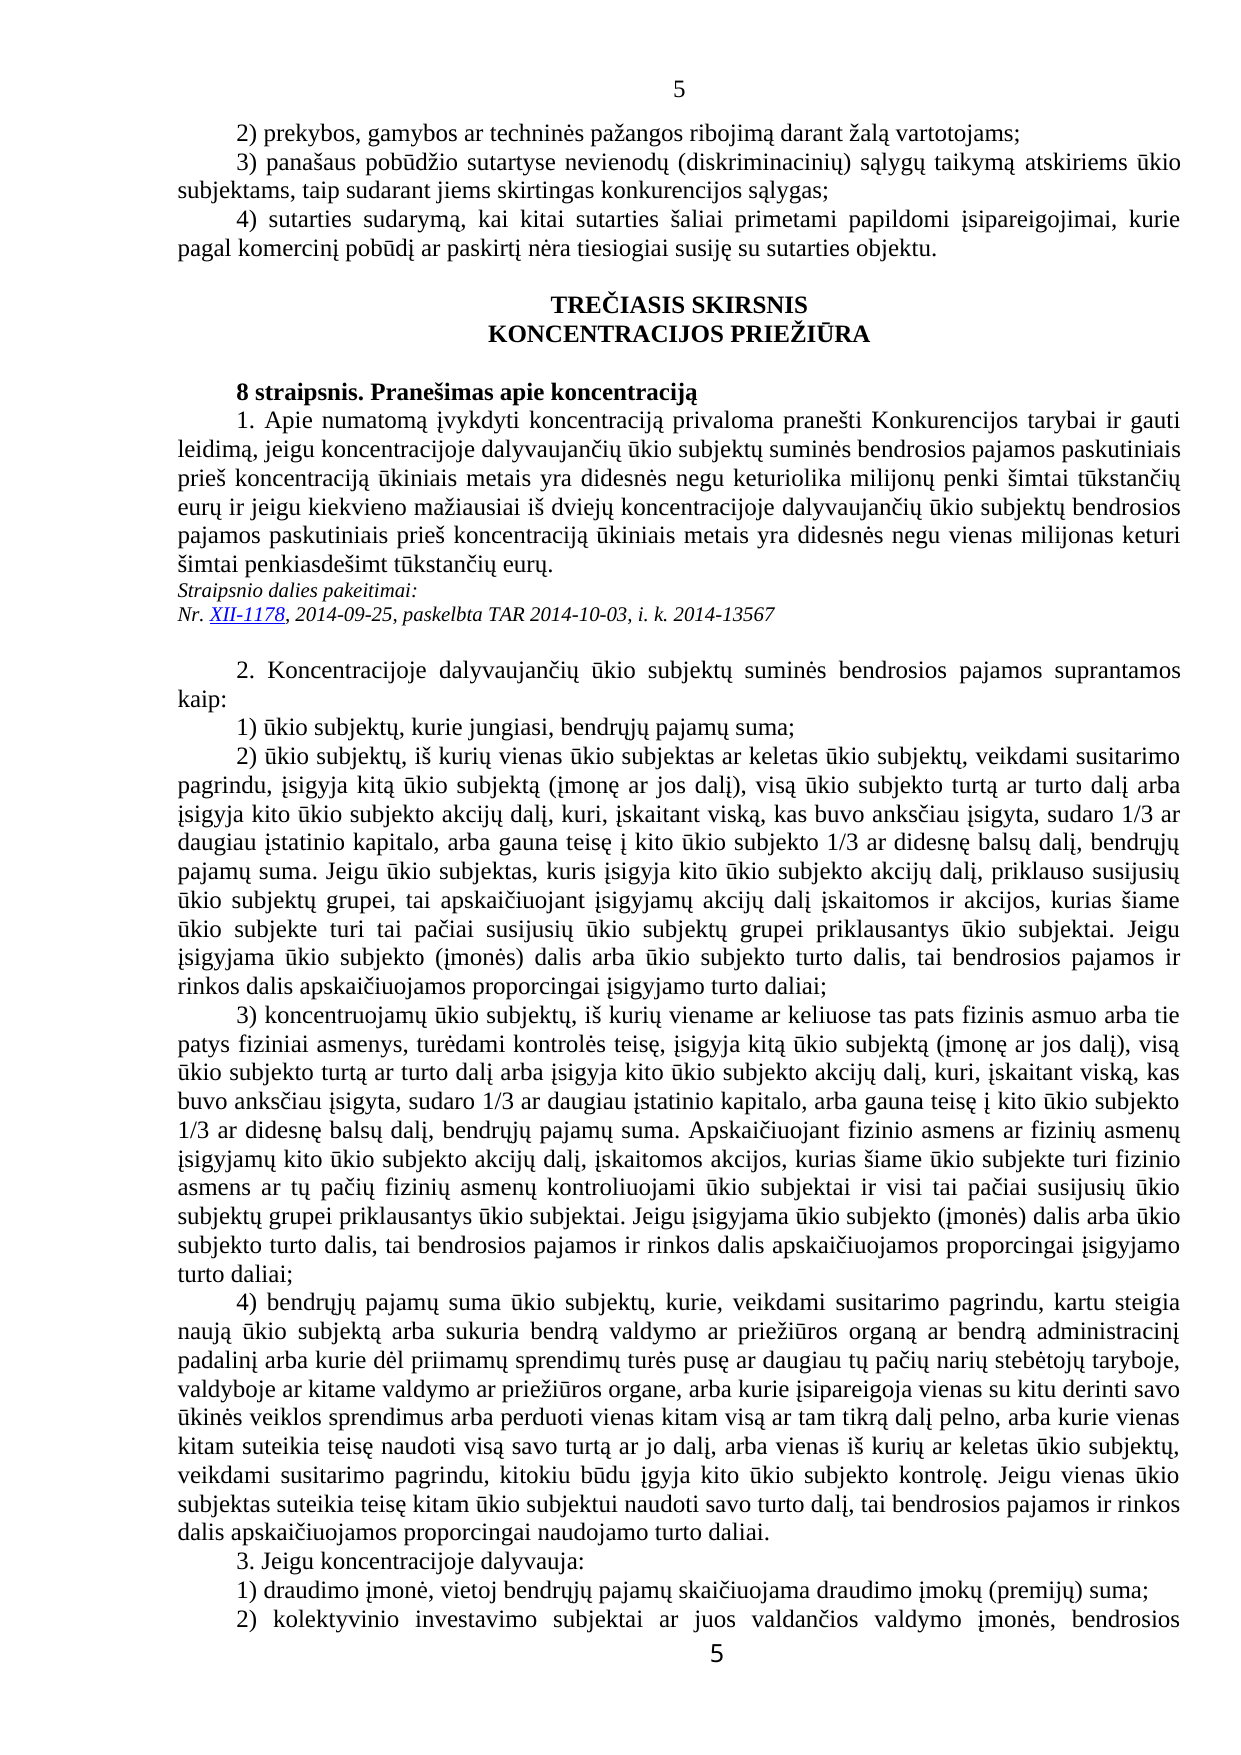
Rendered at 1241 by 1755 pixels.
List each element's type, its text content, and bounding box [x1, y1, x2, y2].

text 2) kolektyvinio investavimo subjektai ar juos valdančios valdymo įmonės, bendrosios [177, 1604, 1181, 1632]
text 1) draudimo įmonė, vietoj bendrųjų pajamų skaičiuojama draudimo įmokų (premijų) suma; [177, 1575, 1181, 1604]
text 1. Apie numatomą įvykdyti koncentraciją privaloma pranešti Konkurencijos tarybai ir gauti leidimą, jeigu koncentracijoje dalyvaujančių ūkio subjektų suminės bendrosios pajamos paskutiniais prieš koncentraciją ūkiniais metais yra didesnės negu keturiolika milijonų penki šimtai tūkstančių eurų ir jeigu kiekvieno mažiausiai iš dviejų koncentracijoje dalyvaujančių ūkio subjektų bendrosios pajamos paskutiniais prieš koncentraciją ūkiniais metais yra didesnės negu vienas milijonas keturi šimtai penkiasdešimt tūkstančių eurų. [177, 406, 1181, 578]
text 4) bendrųjų pajamų suma ūkio subjektų, kurie, veikdami susitarimo pagrindu, kartu steigia naują ūkio subjektą arba sukuria bendrą valdymo ar priežiūros organą ar bendrą administracinį padalinį arba kurie dėl priimamų sprendimų turės pusę ar daugiau tų pačių narių stebėtojų taryboje, valdyboje ar kitame valdymo ar priežiūros organe, arba kurie įsipareigoja vienas su kitu derinti savo ūkinės veiklos sprendimus arba perduoti vienas kitam visą ar tam tikrą dalį pelno, arba kurie vienas kitam suteikia teisę naudoti visą savo turtą ar jo dalį, arba vienas iš kurių ar keletas ūkio subjektų, veikdami susitarimo pagrindu, kitokiu būdu įgyja kito ūkio subjekto kontrolę. Jeigu vienas ūkio subjektas suteikia teisę kitam ūkio subjektui naudoti savo turto dalį, tai bendrosios pajamos ir rinkos dalis apskaičiuojamos proporcingai naudojamo turto daliai. [177, 1287, 1181, 1546]
text 1) ūkio subjektų, kurie jungiasi, bendrųjų pajamų suma; [177, 712, 1181, 741]
text 3) panašaus pobūdžio sutartyse nevienodų (diskriminacinių) sąlygų taikymą atskiriems ūkio subjektams, taip sudarant jiems skirtingas konkurencijos sąlygas; [177, 147, 1181, 204]
text 4) sutarties sudarymą, kai kitai sutarties šaliai primetami papildomi įsipareigojimai, kurie pagal komercinį pobūdį ar paskirtį nėra tiesiogiai susiję su sutarties objektu. [177, 204, 1181, 262]
text 2. Koncentracijoje dalyvaujančių ūkio subjektų suminės bendrosios pajamos suprantamos kaip: [177, 655, 1181, 712]
text Trečiasis skirsnis [177, 291, 1181, 319]
text 3) koncentruojamų ūkio subjektų, iš kurių viename ar keliuose tas pats fizinis asmuo arba tie patys fiziniai asmenys, turėdami kontrolės teisę, įsigyja kitą ūkio subjektą (įmonę ar jos dalį), visą ūkio subjekto turtą ar turto dalį arba įsigyja kito ūkio subjekto akcijų dalį, kuri, įskaitant viską, kas buvo anksčiau įsigyta, sudaro 1/3 ar daugiau įstatinio kapitalo, arba gauna teisę į kito ūkio subjekto 1/3 ar didesnę balsų dalį, bendrųjų pajamų suma. Apskaičiuojant fizinio asmens ar fizinių asmenų įsigyjamų kito ūkio subjekto akcijų dalį, įskaitomos akcijos, kurias šiame ūkio subjekte turi fizinio asmens ar tų pačių fizinių asmenų kontroliuojami ūkio subjektai ir visi tai pačiai susijusių ūkio subjektų grupei priklausantys ūkio subjektai. Jeigu įsigyjama ūkio subjekto (įmonės) dalis arba ūkio subjekto turto dalis, tai bendrosios pajamos ir rinkos dalis apskaičiuojamos proporcingai įsigyjamo turto daliai; [177, 1000, 1181, 1287]
text Straipsnio dalies pakeitimai: [177, 578, 1181, 602]
text 3. Jeigu koncentracijoje dalyvauja: [177, 1546, 1181, 1575]
text 2) ūkio subjektų, iš kurių vienas ūkio subjektas ar keletas ūkio subjektų, veikdami susitarimo pagrindu, įsigyja kitą ūkio subjektą (įmonę ar jos dalį), visą ūkio subjekto turtą ar turto dalį arba įsigyja kito ūkio subjekto akcijų dalį, kuri, įskaitant viską, kas buvo anksčiau įsigyta, sudaro 1/3 ar daugiau įstatinio kapitalo, arba gauna teisę į kito ūkio subjekto 1/3 ar didesnę balsų dalį, bendrųjų pajamų suma. Jeigu ūkio subjektas, kuris įsigyja kito ūkio subjekto akcijų dalį, priklauso susijusių ūkio subjektų grupei, tai apskaičiuojant įsigyjamų akcijų dalį įskaitomos ir akcijos, kurias šiame ūkio subjekte turi tai pačiai susijusių ūkio subjektų grupei priklausantys ūkio subjektai. Jeigu įsigyjama ūkio subjekto (įmonės) dalis arba ūkio subjekto turto dalis, tai bendrosios pajamos ir rinkos dalis apskaičiuojamos proporcingai įsigyjamo turto daliai; [177, 741, 1181, 1000]
text Nr. XII-1178, 2014-09-25, paskelbta TAR 2014-10-03, i. k. 2014-13567 [177, 602, 1181, 626]
text 8 straipsnis. Pranešimas apie koncentraciją [177, 377, 1181, 406]
text 2) prekybos, gamybos ar techninės pažangos ribojimą darant žalą vartotojams; [177, 118, 1181, 147]
text KONCENTRACIJOS PRIEŽIŪRA [177, 319, 1181, 348]
